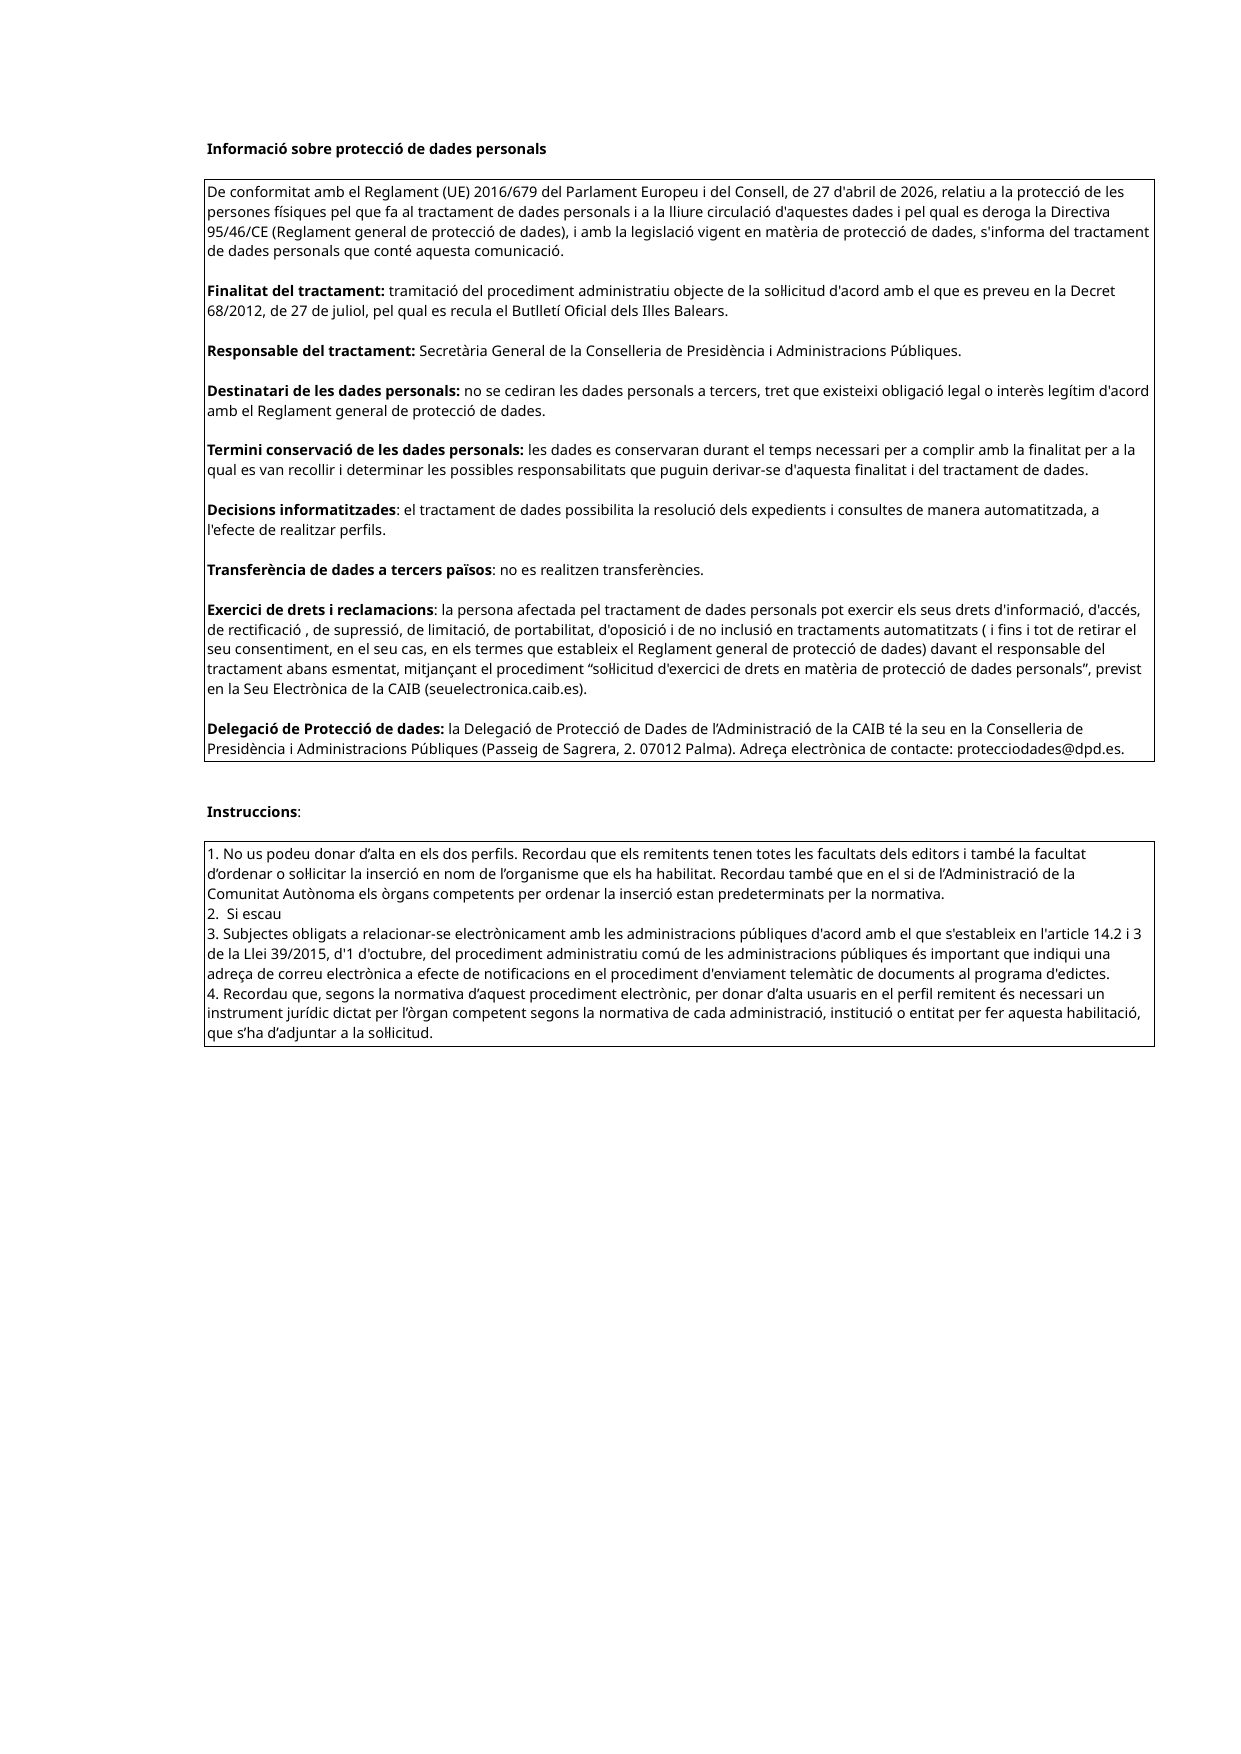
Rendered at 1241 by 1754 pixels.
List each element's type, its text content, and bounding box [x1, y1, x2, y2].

text Decisions informatitzades: el tractament de dades possibilita la resolució dels expedients i consultes de manera automatitzada, a l'efecte de realitzar perfils. [205, 497, 1154, 540]
text Responsable del tractament: Secretària General de la Conselleria de Presidència i Administracions Públiques. [205, 338, 1154, 361]
text 3. Subjectes obligats a relacionar-se electrònicament amb les administracions públiques d'acord amb el que s'estableix en l'article 14.2 i 3 de la Llei 39/2015, d'1 d'octubre, del procediment administratiu comú de les administracions públiques és important que indiqui una adreça de correu electrònica a efecte de notificacions en el procediment d'enviament telemàtic de documents al programa d'edictes. [205, 921, 1154, 980]
text 1. No us podeu donar d’alta en els dos perfils. Recordau que els remitents tenen totes les facultats dels editors i també la facultat d’ordenar o sol·licitar la inserció en nom de l’organisme que els ha habilitat. Recordau també que en el si de l’Administració de la Comunitat Autònoma els òrgans competents per ordenar la inserció estan predeterminats per la normativa. [205, 842, 1154, 901]
text Instruccions: [207, 801, 1152, 821]
text Finalitat del tractament: tramitació del procediment administratiu objecte de la sol·licitud d'acord amb el que es preveu en la Decret 68/2012, de 27 de juliol, pel qual es recula el Butlletí Oficial dels Illes Balears. [205, 278, 1154, 321]
text 4. Recordau que, segons la normativa d’aquest procediment electrònic, per donar d’alta usuaris en el perfil remitent és necessari un instrument jurídic dictat per l’òrgan competent segons la normativa de cada administració, institució o entitat per fer aquesta habilitació, que s’ha d’adjuntar a la sol·licitud. [205, 980, 1154, 1046]
text Termini conservació de les dades personals: les dades es conservaran durant el temps necessari per a complir amb la finalitat per a la qual es van recollir i determinar les possibles responsabilitats que puguin derivar-se d'aquesta finalitat i del tractament de dades. [205, 437, 1154, 480]
text De conformitat amb el Reglament (UE) 2016/679 del Parlament Europeu i del Consell, de 27 d'abril de 2026, relatiu a la protecció de les persones físiques pel que fa al tractament de dades personals i a la lliure circulació d'aquestes dades i pel qual es deroga la Directiva 95/46/CE (Reglament general de protecció de dades), i amb la legislació vigent en matèria de protecció de dades, s'informa del tractament de dades personals que conté aquesta comunicació. [205, 180, 1154, 261]
text Transferència de dades a tercers països: no es realitzen transferències. [205, 557, 1154, 579]
text Delegació de Protecció de dades: la Delegació de Protecció de Dades de l’Administració de la CAIB té la seu en la Conselleria de Presidència i Administracions Públiques (Passeig de Sagrera, 2. 07012 Palma). Adreça electrònica de contacte: protecciodades@dpd.es. [205, 716, 1154, 761]
text Exercici de drets i reclamacions: la persona afectada pel tractament de dades personals pot exercir els seus drets d'informació, d'accés, de rectificació , de supressió, de limitació, de portabilitat, d'oposició i de no inclusió en tractaments automatitzats ( i fins i tot de retirar el seu consentiment, en el seu cas, en els termes que estableix el Reglament general de protecció de dades) davant el responsable del tractament abans esmentat, mitjançant el procediment “sol·licitud d'exercici de drets en matèria de protecció de dades personals”, previst en la Seu Electrònica de la CAIB (seuelectronica.caib.es). [205, 596, 1154, 699]
text Informació sobre protecció de dades personals [207, 139, 1152, 159]
text 2. Si escau [205, 901, 1154, 921]
text Destinatari de les dades personals: no se cediran les dades personals a tercers, tret que existeixi obligació legal o interès legítim d'acord amb el Reglament general de protecció de dades. [205, 377, 1154, 420]
